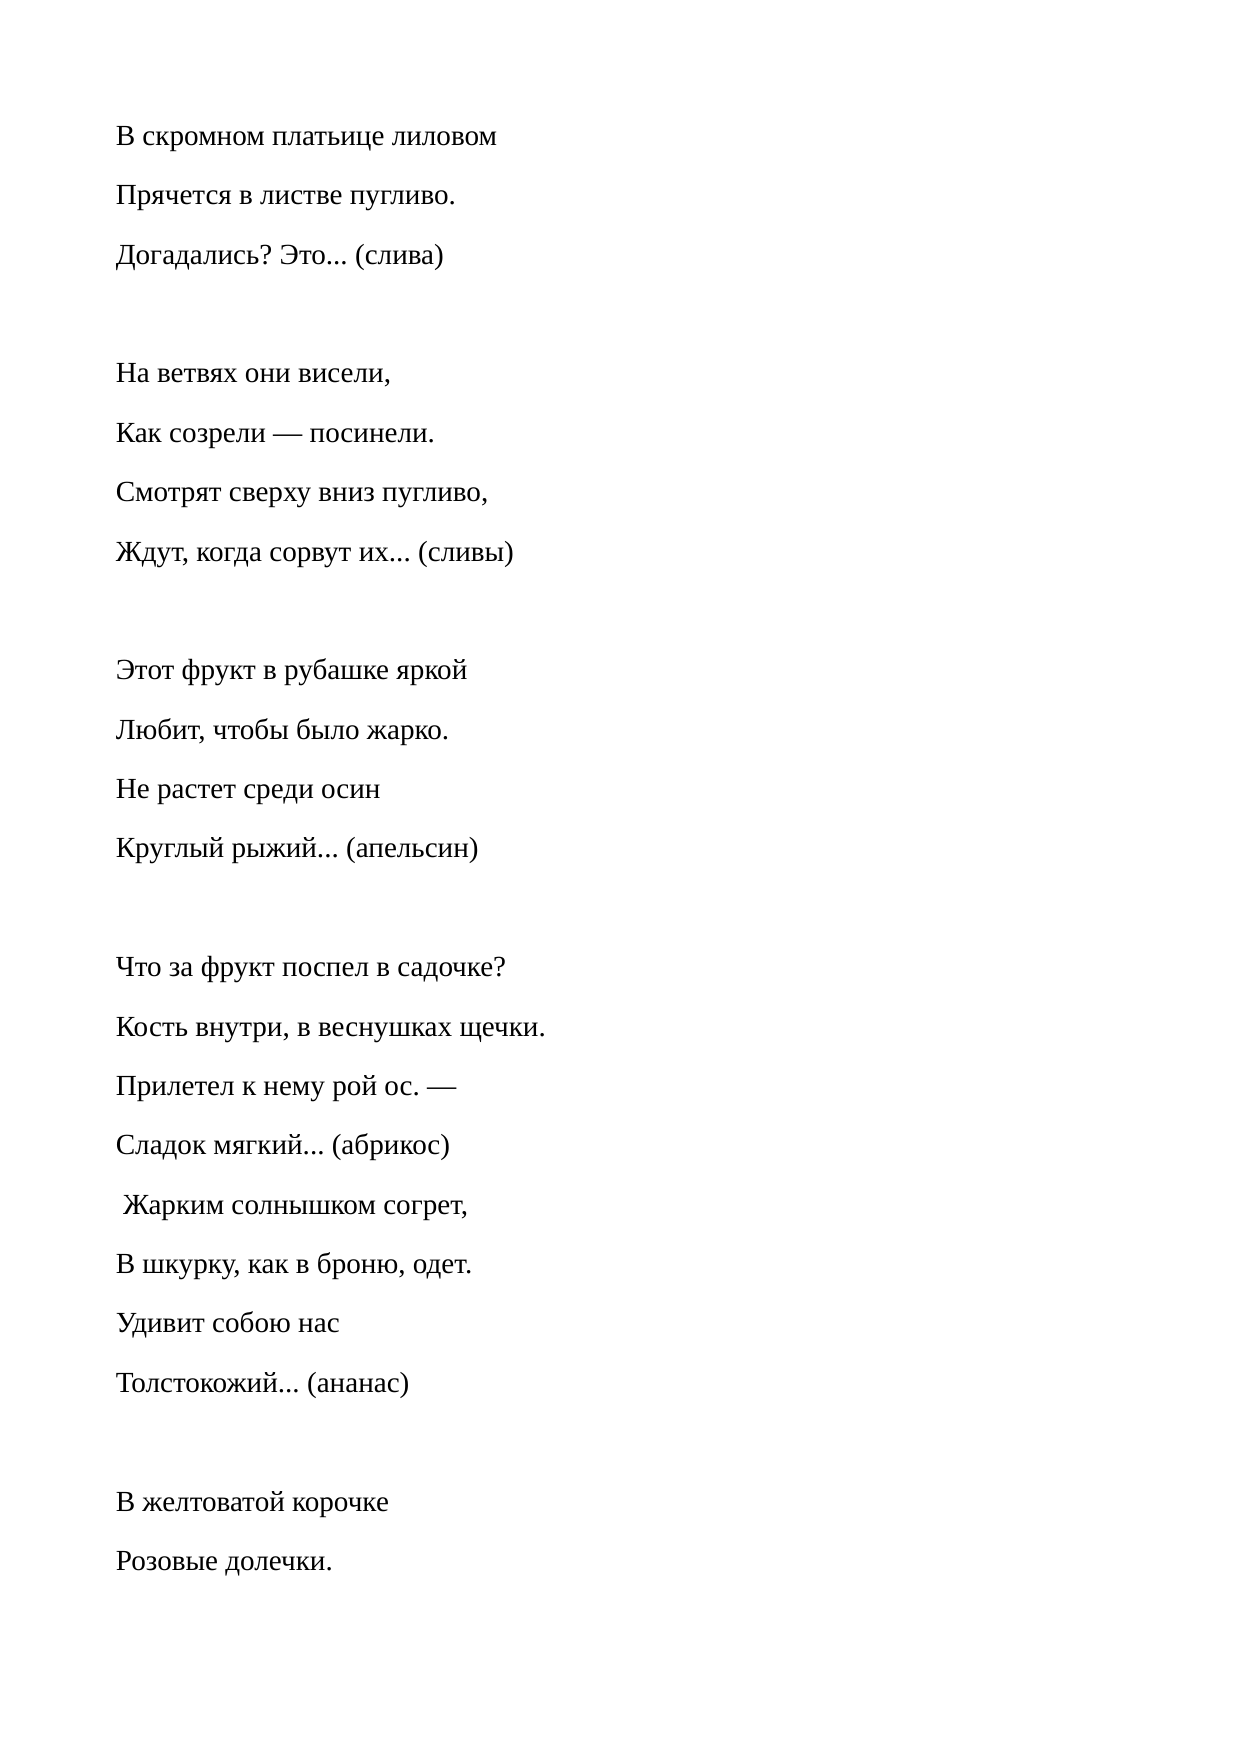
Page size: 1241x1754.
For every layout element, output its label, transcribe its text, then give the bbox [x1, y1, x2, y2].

table_cell Сидит дед, во сто шуб одет, Кто его раздевает, Тот слезы проливает. (Лук) Круглая да не мяч, Желтая, да не масло, Сладкая, да не сахар, С хвостиком, да не мышь. (Репа) Этот овощ тыкве брат — Тоже с виду толстоват. Лег под листик на бочок Между грядок... (Кабачок) Эти крепкие ребятки В листьях прячутся на грядке. Лежебоки-близнецы Зеленеют... (Огурцы) Лезут по веревочке Братья с грядки-горочки. Эти братья — близнецы, А зовут их... (Огурцы) Он в теплице летом жил, С жарким солнышком дружил. С ним веселье и задор. Это — красный... (Помидор) Летом, не боясь жары, Зрели красные шары. Вызрели как на подбор. Что за овощ? (Помидор) У красавца-толстяка Ярко-красные бока. В шляпе с хвостиком синьор — Круглый спелый... (Помидор) Желтый мячик в землю врос, Сверху лишь зеленый хвост. Держится за грядку крепко Круглый овощ. Это... (Репка) Растут на грядке елочки, Не колют их иголочки. В земле запрятан ловко Их корешок... (Морковка) Под землею подрастала, Круглой и бордовой стала. Под дождем на грядке мокла И попала в борщ к нам... (Свекла) Загадки о фруктах. Груша, яблоко, банан, Ананас из жарких стран. Эти вкусные продукты Вместе все зовутся... (фрукты) Кто-то там, в углу садовом, В скромном платьице лиловом Прячется в листве пугливо. Догадались? Это... (слива) На ветвях они висели, Как созрели — посинели. Смотрят сверху вниз пугливо, Ждут, когда сорвут их... (сливы) Этот фрукт в рубашке яркой Любит, чтобы было жарко. Не растет среди осин Круглый рыжий... (апельсин) Что за фрукт поспел в садочке? Кость внутри, в веснушках щечки. Прилетел к нему рой ос. — Сладок мягкий... (абрикос) Жарким солнышком согрет, В шкурку, как в броню, одет. Удивит собою нас Толстокожий... (ананас) В желтоватой корочке Розовые долечки. Этот горько-кислый фрукт Называется... (грейпфрут) Он из стран, где климат жаркий. Ярко-желтый, но не сладкий. Даже спелый кислый он. Как зовется фрукт? (Лимон) Кто там спрятал под листок Свой румяный крепкий бок? Под листок-панамочку Прячутся в зной... (яблочки) Мала, как мышь, Красна, как кровь, Вкусна, как мед. (Вишня) Синий мундир, Белая подкладка, В середине - сладко. (Слива) [116, 118, 733, 1635]
table_cell [733, 118, 1240, 1635]
